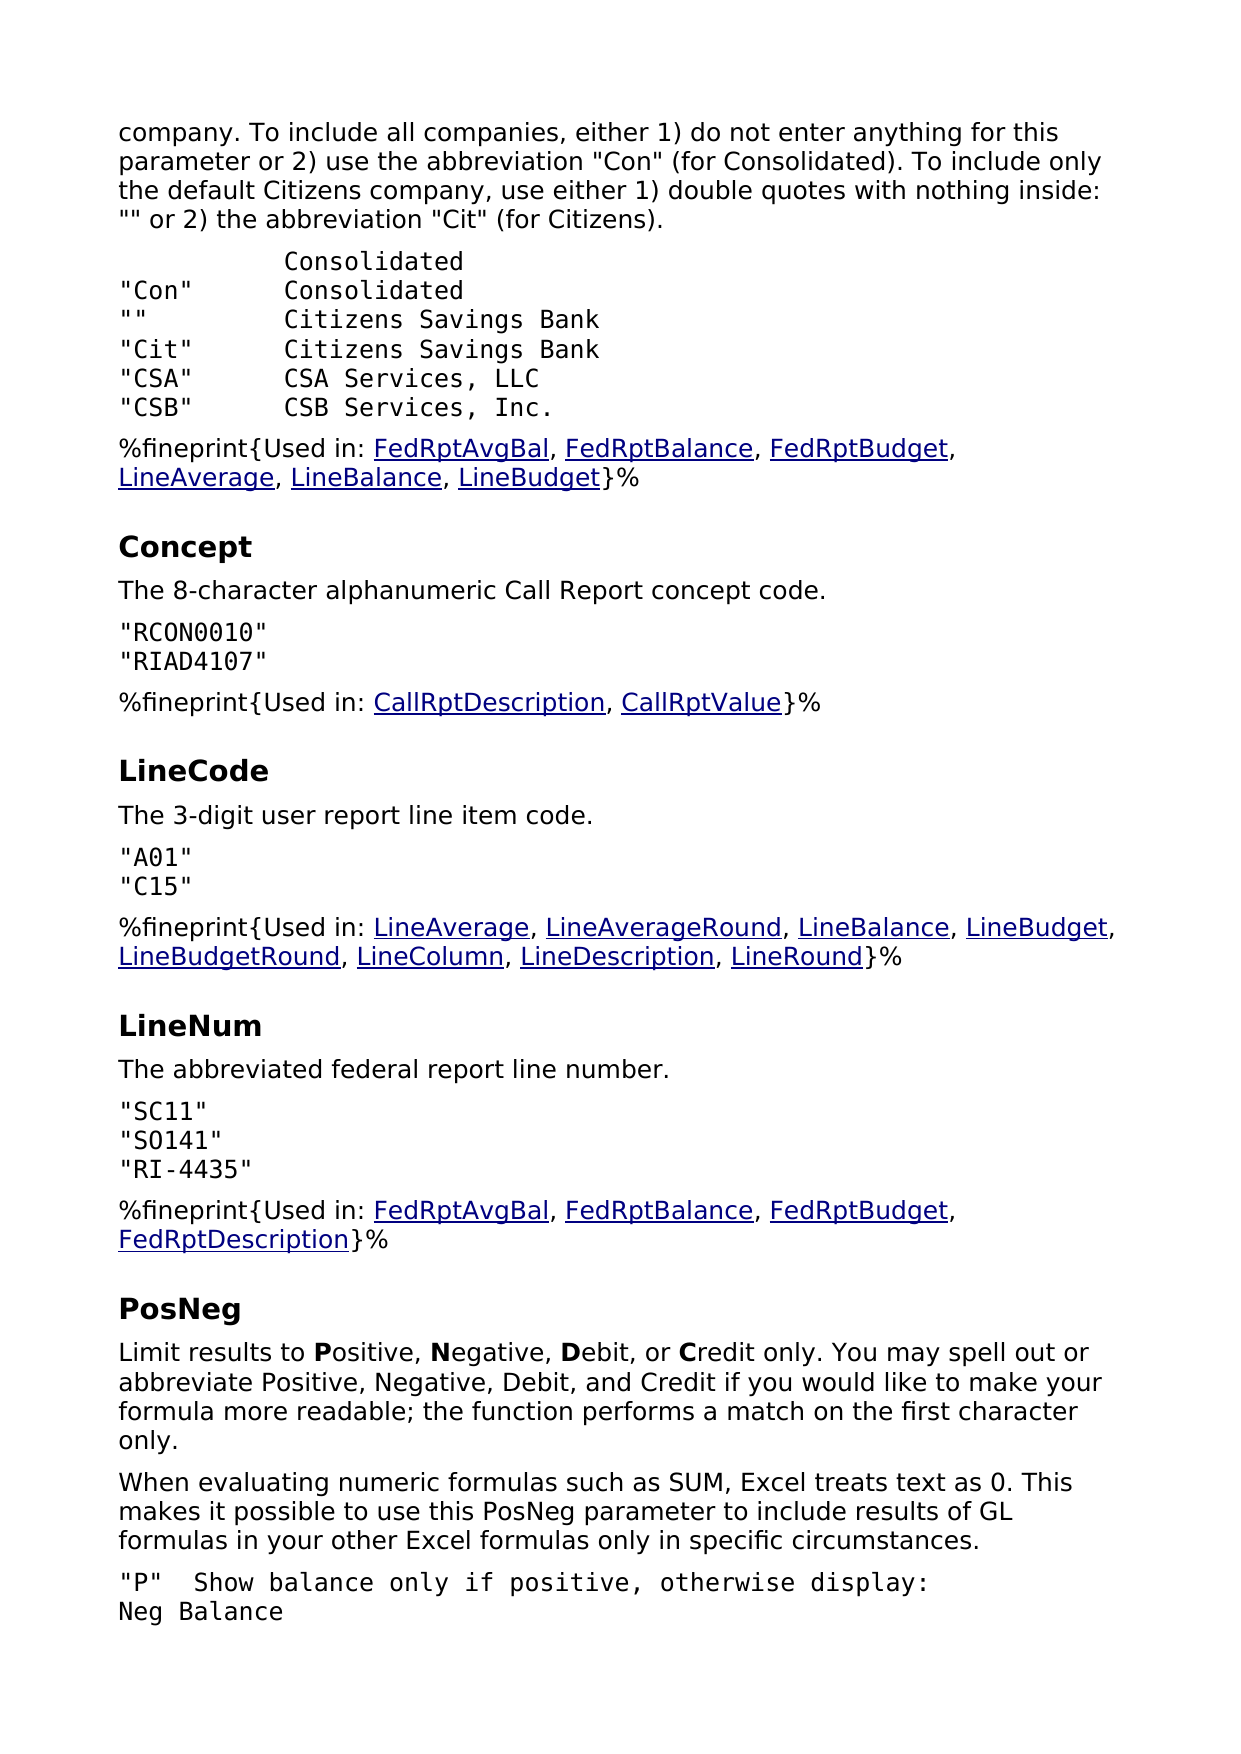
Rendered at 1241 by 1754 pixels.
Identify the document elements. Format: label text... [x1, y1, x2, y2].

text The 3-digit user report line item code. [118, 801, 1122, 830]
text Limit results to Positive, Negative, Debit, or Credit only. You may spell out or abbreviate Positive, Negative, Debit, and Credit if you would like to make your formula more readable; the function performs a match on the first character only. [118, 1338, 1122, 1455]
text Consolidated "Con" Consolidated "" Citizens Savings Bank "Cit" Citizens Savings Bank "CSA" CSA Services, LLC "CSB" CSB Services, Inc. [118, 247, 1122, 422]
text When evaluating numeric formulas such as SUM, Excel treats text as 0. This makes it possible to use this PosNeg parameter to include results of GL formulas in your other Excel formulas only in specific circumstances. [118, 1468, 1122, 1555]
text The abbreviated federal report line number. [118, 1055, 1122, 1084]
text "SC11" "SO141" "RI-4435" [118, 1097, 1122, 1184]
text %fineprint{Used in: FedRptAvgBal, FedRptBalance, FedRptBudget, FedRptDescription}% [118, 1196, 1122, 1254]
text %fineprint{Used in: CallRptDescription, CallRptValue}% [118, 688, 1122, 717]
subtitle LineCode [118, 755, 1122, 789]
text %fineprint{Used in: FedRptAvgBal, FedRptBalance, FedRptBudget, LineAverage, LineBalance, LineBudget}% [118, 434, 1122, 492]
text "A01" "C15" [118, 843, 1122, 901]
subtitle Concept [118, 530, 1122, 564]
text The 8-character alphanumeric Call Report concept code. [118, 576, 1122, 606]
subtitle LineNum [118, 1009, 1122, 1043]
text %fineprint{Used in: LineAverage, LineAverageRound, LineBalance, LineBudget, LineBudgetRound, LineColumn, LineDescription, LineRound}% [118, 913, 1122, 971]
text "P" Show balance only if positive, otherwise display: Neg Balance [118, 1568, 1122, 1626]
text company. To include all companies, either 1) do not enter anything for this parameter or 2) use the abbreviation "Con" (for Consolidated). To include only the default Citizens company, use either 1) double quotes with nothing inside: "" or 2) the abbreviation "Cit" (for Citizens). [118, 118, 1122, 235]
subtitle PosNeg [118, 1292, 1122, 1326]
text "RCON0010" "RIAD4107" [118, 618, 1122, 676]
